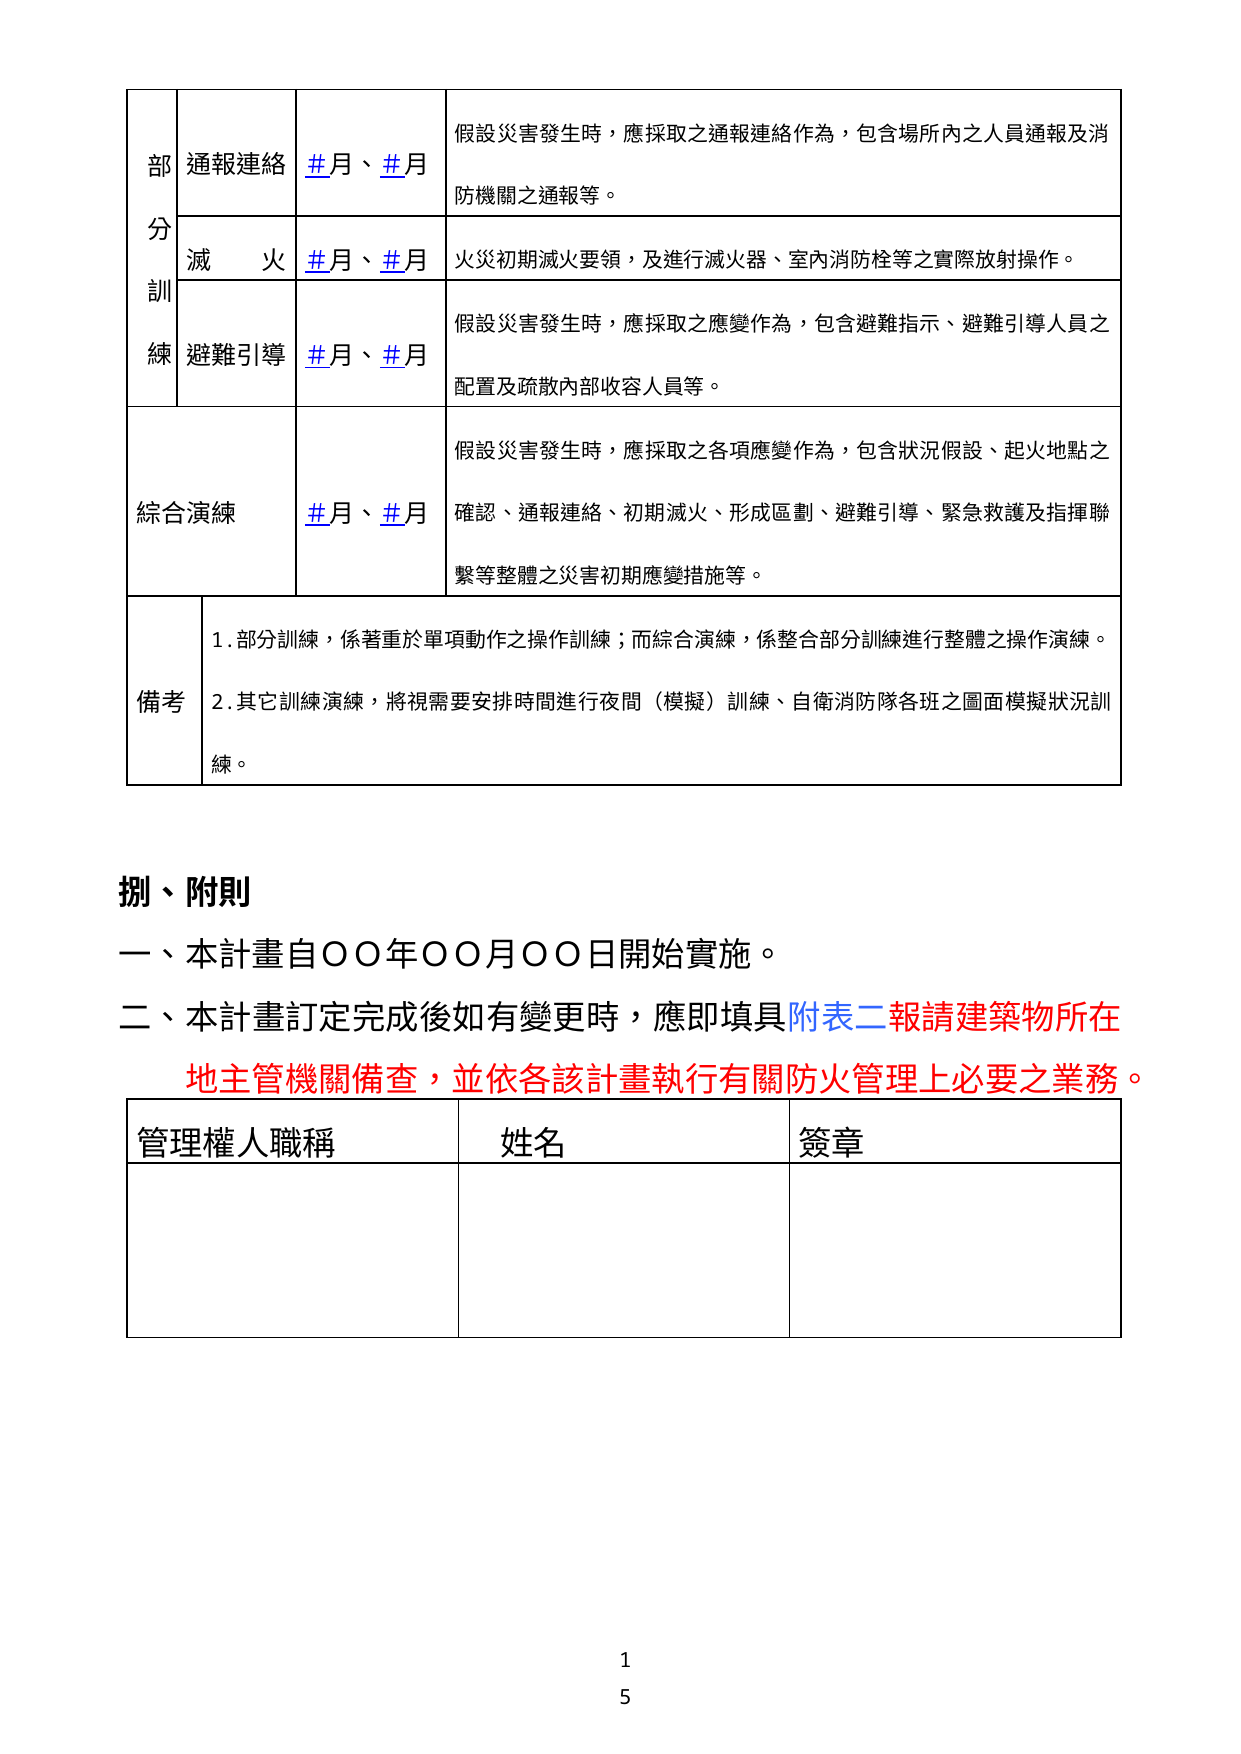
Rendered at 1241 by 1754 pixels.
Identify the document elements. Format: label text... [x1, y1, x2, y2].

table_cell 假設災害發生時，應採取之通報連絡作為，包含場所內之人員通報及消防機關之通報等。 [447, 90, 1120, 215]
table_cell [790, 1164, 1120, 1337]
table_cell 部分訓練 [128, 90, 176, 406]
table_cell 假設災害發生時，應採取之各項應變作為，包含狀況假設、起火地點之確認、通報連絡、初期滅火、形成區劃、避難引導、緊急救護及指揮聯繫等整體之災害初期應變措施等。 [447, 407, 1120, 595]
table_cell 避難引導 [178, 281, 295, 406]
table_cell ＃月、＃月 [297, 407, 445, 595]
table_cell ＃月、＃月 [297, 281, 445, 406]
table_cell 通報連絡 [178, 90, 295, 215]
text 捌、附則 [118, 848, 1122, 911]
table_cell 火災初期滅火要領，及進行滅火器、室內消防栓等之實際放射操作。 [447, 217, 1120, 279]
table_cell 備考 [128, 597, 201, 784]
table_cell ＃月、＃月 [297, 90, 445, 215]
table_header 管理權人職稱 [128, 1100, 458, 1162]
text 二、本計畫訂定完成後如有變更時，應即填具附表二報請建築物所在地主管機關備查，並依各該計畫執行有關防火管理上必要之業務。 [118, 973, 1122, 1098]
table_cell [459, 1164, 789, 1337]
table_cell ＃月、＃月 [297, 217, 445, 279]
table_header 簽章 [790, 1100, 1120, 1162]
table_header 姓名 [459, 1100, 789, 1162]
table_cell 綜合演練 [128, 407, 295, 595]
table_cell 假設災害發生時，應採取之應變作為，包含避難指示、避難引導人員之配置及疏散內部收容人員等。 [447, 281, 1120, 406]
text 一、本計畫自ＯＯ年ＯＯ月ＯＯ日開始實施。 [118, 911, 1122, 973]
table_cell 1.部分訓練，係著重於單項動作之操作訓練；而綜合演練，係整合部分訓練進行整體之操作演練。 2.其它訓練演練，將視需要安排時間進行夜間（模擬）訓練、自衛消防隊各班之圖面模擬狀況訓練。 [203, 597, 1120, 784]
table_cell 滅 火 [178, 217, 295, 279]
table_cell [128, 1164, 458, 1337]
